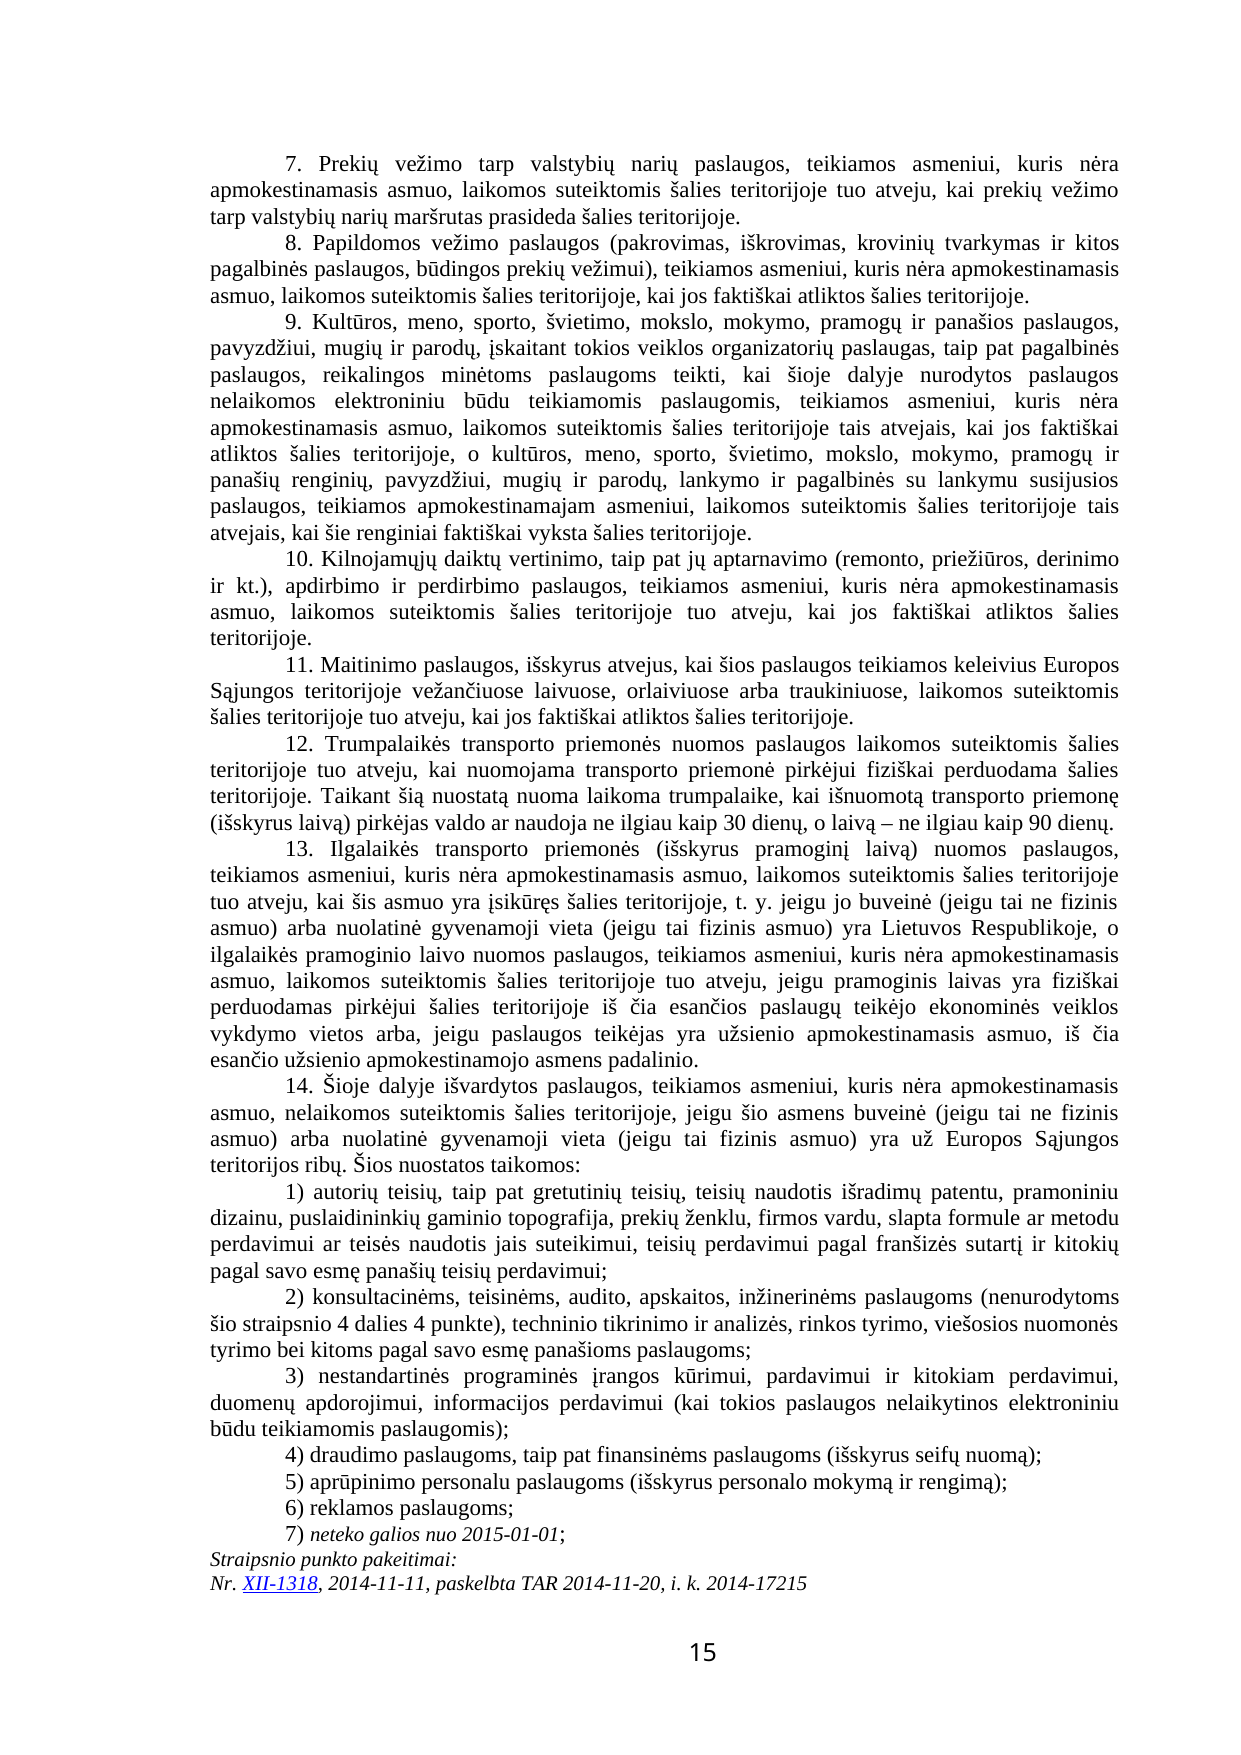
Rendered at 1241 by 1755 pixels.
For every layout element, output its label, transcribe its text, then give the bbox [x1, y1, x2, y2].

text 12. Trumpalaikės transporto priemonės nuomos paslaugos laikomos suteiktomis šalies teritorijoje tuo atveju, kai nuomojama transporto priemonė pirkėjui fiziškai perduodama šalies teritorijoje. Taikant šią nuostatą nuoma laikoma trumpalaike, kai išnuomotą transporto priemonę (išskyrus laivą) pirkėjas valdo ar naudoja ne ilgiau kaip 30 dienų, o laivą – ne ilgiau kaip 90 dienų. [210, 730, 1120, 835]
text 11. Maitinimo paslaugos, išskyrus atvejus, kai šios paslaugos teikiamos keleivius Europos Sąjungos teritorijoje vežančiuose laivuose, orlaiviuose arba traukiniuose, laikomos suteiktomis šalies teritorijoje tuo atveju, kai jos faktiškai atliktos šalies teritorijoje. [210, 651, 1120, 730]
text 5) aprūpinimo personalu paslaugoms (išskyrus personalo mokymą ir rengimą); [210, 1468, 1120, 1494]
text 7) neteko galios nuo 2015-01-01; [210, 1520, 1120, 1547]
text 6) reklamos paslaugoms; [210, 1494, 1120, 1520]
text 1) autorių teisių, taip pat gretutinių teisių, teisių naudotis išradimų patentu, pramoniniu dizainu, puslaidininkių gaminio topografija, prekių ženklu, firmos vardu, slapta formule ar metodu perdavimui ar teisės naudotis jais suteikimui, teisių perdavimui pagal franšizės sutartį ir kitokių pagal savo esmę panašių teisių perdavimui; [210, 1178, 1120, 1283]
text 9. Kultūros, meno, sporto, švietimo, mokslo, mokymo, pramogų ir panašios paslaugos, pavyzdžiui, mugių ir parodų, įskaitant tokios veiklos organizatorių paslaugas, taip pat pagalbinės paslaugos, reikalingos minėtoms paslaugoms teikti, kai šioje dalyje nurodytos paslaugos nelaikomos elektroniniu būdu teikiamomis paslaugomis, teikiamos asmeniui, kuris nėra apmokestinamasis asmuo, laikomos suteiktomis šalies teritorijoje tais atvejais, kai jos faktiškai atliktos šalies teritorijoje, o kultūros, meno, sporto, švietimo, mokslo, mokymo, pramogų ir panašių renginių, pavyzdžiui, mugių ir parodų, lankymo ir pagalbinės su lankymu susijusios paslaugos, teikiamos apmokestinamajam asmeniui, laikomos suteiktomis šalies teritorijoje tais atvejais, kai šie renginiai faktiškai vyksta šalies teritorijoje. [210, 308, 1120, 545]
text 8. Papildomos vežimo paslaugos (pakrovimas, iškrovimas, krovinių tvarkymas ir kitos pagalbinės paslaugos, būdingos prekių vežimui), teikiamos asmeniui, kuris nėra apmokestinamasis asmuo, laikomos suteiktomis šalies teritorijoje, kai jos faktiškai atliktos šalies teritorijoje. [210, 229, 1120, 308]
text 4) draudimo paslaugoms, taip pat finansinėms paslaugoms (išskyrus seifų nuomą); [210, 1441, 1120, 1468]
text 14. Šioje dalyje išvardytos paslaugos, teikiamos asmeniui, kuris nėra apmokestinamasis asmuo, nelaikomos suteiktomis šalies teritorijoje, jeigu šio asmens buveinė (jeigu tai ne fizinis asmuo) arba nuolatinė gyvenamoji vieta (jeigu tai fizinis asmuo) yra už Europos Sąjungos teritorijos ribų. Šios nuostatos taikomos: [210, 1072, 1120, 1178]
text Straipsnio punkto pakeitimai: [210, 1547, 1120, 1571]
text 3) nestandartinės programinės įrangos kūrimui, pardavimui ir kitokiam perdavimui, duomenų apdorojimui, informacijos perdavimui (kai tokios paslaugos nelaikytinos elektroniniu būdu teikiamomis paslaugomis); [210, 1362, 1120, 1441]
text 13. Ilgalaikės transporto priemonės (išskyrus pramoginį laivą) nuomos paslaugos, teikiamos asmeniui, kuris nėra apmokestinamasis asmuo, laikomos suteiktomis šalies teritorijoje tuo atveju, kai šis asmuo yra įsikūręs šalies teritorijoje, t. y. jeigu jo buveinė (jeigu tai ne fizinis asmuo) arba nuolatinė gyvenamoji vieta (jeigu tai fizinis asmuo) yra Lietuvos Respublikoje, o ilgalaikės pramoginio laivo nuomos paslaugos, teikiamos asmeniui, kuris nėra apmokestinamasis asmuo, laikomos suteiktomis šalies teritorijoje tuo atveju, jeigu pramoginis laivas yra fiziškai perduodamas pirkėjui šalies teritorijoje iš čia esančios paslaugų teikėjo ekonominės veiklos vykdymo vietos arba, jeigu paslaugos teikėjas yra užsienio apmokestinamasis asmuo, iš čia esančio užsienio apmokestinamojo asmens padalinio. [210, 835, 1120, 1072]
text Nr. XII-1318, 2014-11-11, paskelbta TAR 2014-11-20, i. k. 2014-17215 [210, 1571, 1120, 1595]
text 7. Prekių vežimo tarp valstybių narių paslaugos, teikiamos asmeniui, kuris nėra apmokestinamasis asmuo, laikomos suteiktomis šalies teritorijoje tuo atveju, kai prekių vežimo tarp valstybių narių maršrutas prasideda šalies teritorijoje. [210, 150, 1120, 229]
text 2) konsultacinėms, teisinėms, audito, apskaitos, inžinerinėms paslaugoms (nenurodytoms šio straipsnio 4 dalies 4 punkte), techninio tikrinimo ir analizės, rinkos tyrimo, viešosios nuomonės tyrimo bei kitoms pagal savo esmę panašioms paslaugoms; [210, 1283, 1120, 1362]
text 10. Kilnojamųjų daiktų vertinimo, taip pat jų aptarnavimo (remonto, priežiūros, derinimo ir kt.), apdirbimo ir perdirbimo paslaugos, teikiamos asmeniui, kuris nėra apmokestinamasis asmuo, laikomos suteiktomis šalies teritorijoje tuo atveju, kai jos faktiškai atliktos šalies teritorijoje. [210, 545, 1120, 651]
